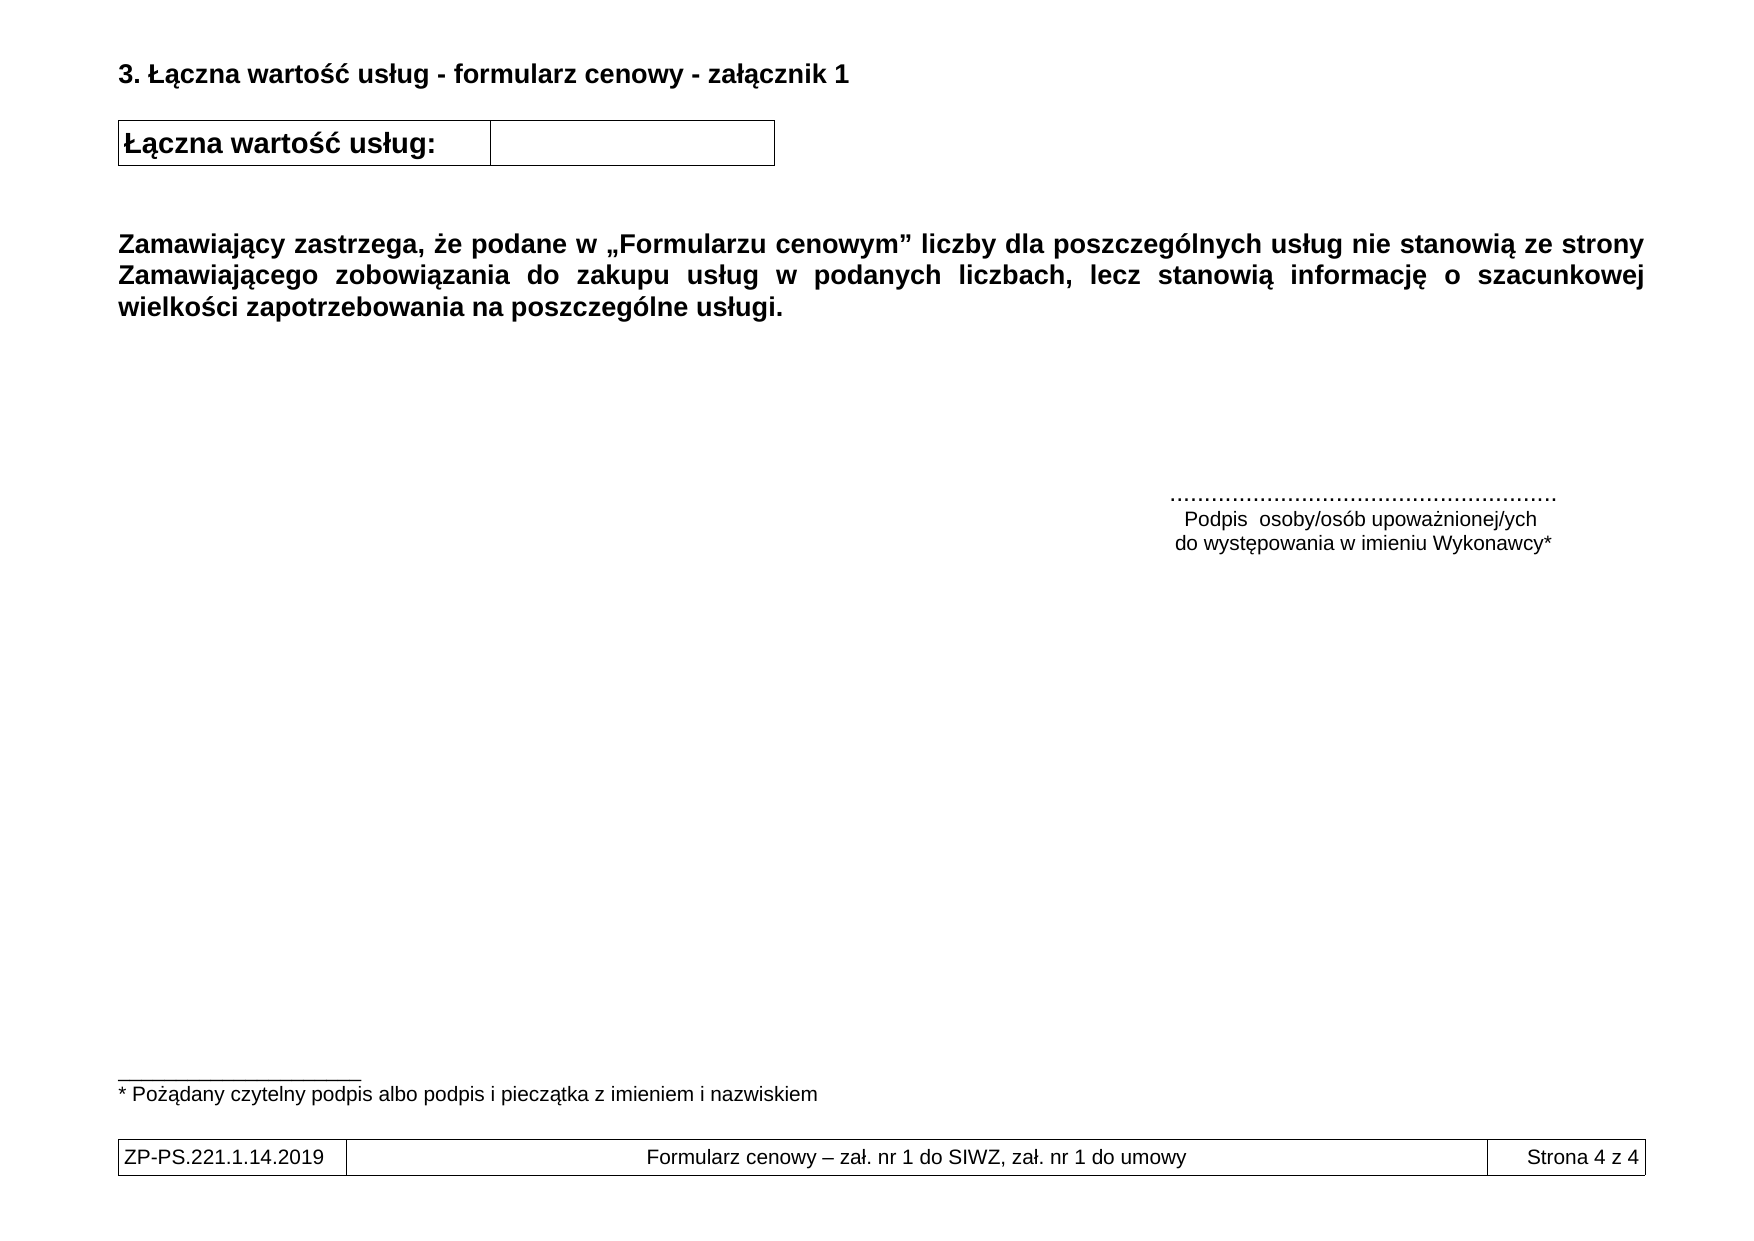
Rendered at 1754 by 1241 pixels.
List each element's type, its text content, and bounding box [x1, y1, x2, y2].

text _____________________ [118, 1058, 1646, 1082]
table_header Łączna wartość usług: [119, 121, 490, 165]
text Podpis osoby/osób upoważnionej/ych [1081, 507, 1646, 531]
text Zamawiający zastrzega, że podane w „Formularzu cenowym” liczby dla poszczególnych usług nie stanowią ze strony Zamawiającego zobowiązania do zakupu usług w podanych liczbach, lecz stanowią informację o szacunkowej wielkości zapotrzebowania na poszczególne usługi. [118, 228, 1646, 322]
text do występowania w imieniu Wykonawcy* [1081, 531, 1646, 555]
text ........................................................ [1081, 478, 1646, 507]
text 3. Łączna wartość usług - formularz cenowy - załącznik 1 [118, 58, 1646, 89]
table_header [491, 121, 774, 165]
text * Pożądany czytelny podpis albo podpis i pieczątka z imieniem i nazwiskiem [118, 1082, 1646, 1106]
